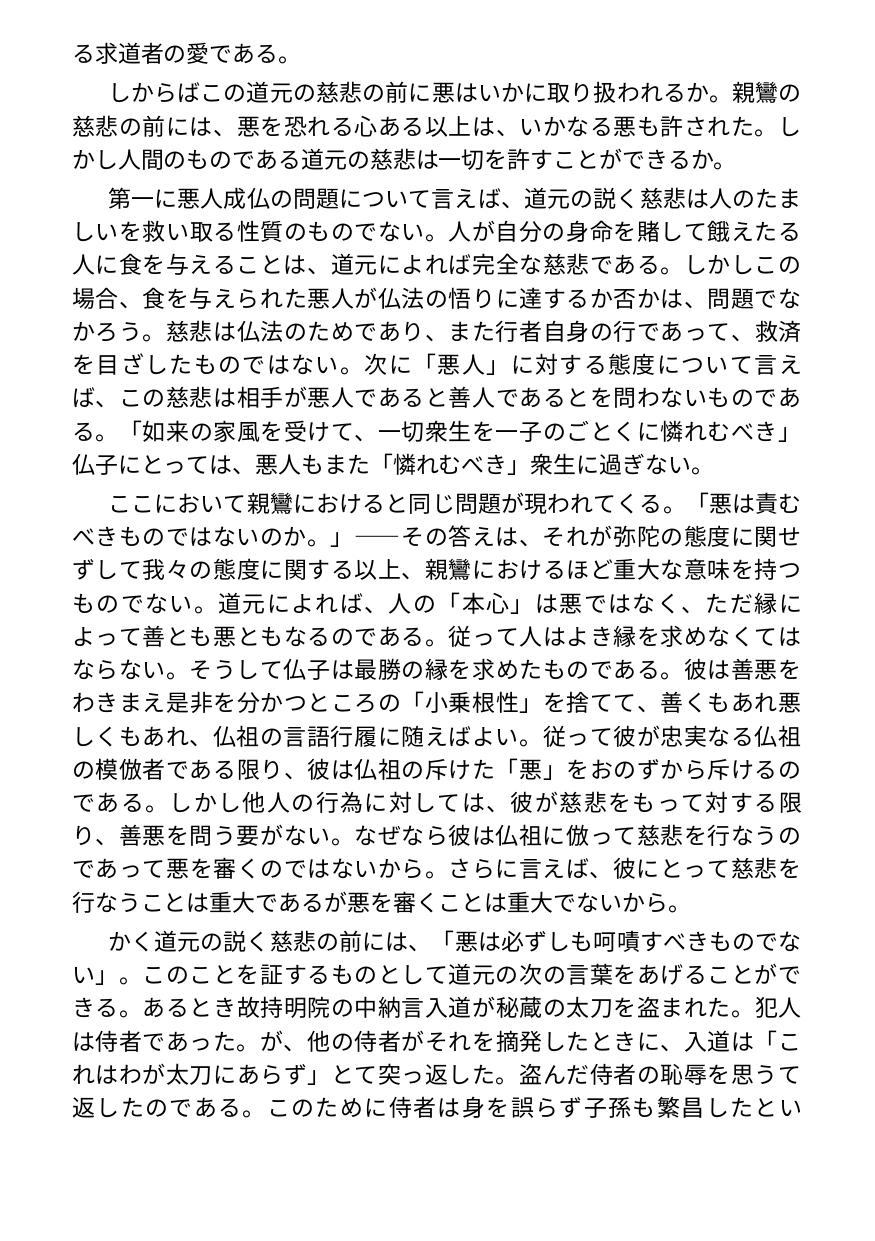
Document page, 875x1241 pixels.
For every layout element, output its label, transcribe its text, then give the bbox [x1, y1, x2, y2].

text ここにおいて親鸞におけると同じ問題が現われてくる。「悪は責むべきものではないのか。」――その答えは、それが弥陀の態度に関せずして我々の態度に関する以上、親鸞におけるほど重大な意味を持つものでない。道元によれば、人の「本心」は悪ではなく、ただ縁によって善とも悪ともなるのである。従って人はよき縁を求めなくてはならない。そうして仏子は最勝の縁を求めたものである。彼は善悪をわきまえ是非を分かつところの「小乗根性」を捨てて、善くもあれ悪しくもあれ、仏祖の言語行履に随えばよい。従って彼が忠実なる仏祖の模倣者である限り、彼は仏祖の斥けた「悪」をおのずから斥けるのである。しかし他人の行為に対しては、彼が慈悲をもって対する限り、善悪を問う要がない。なぜなら彼は仏祖に倣って慈悲を行なうのであって悪を審くのではないから。さらに言えば、彼にとって慈悲を行なうことは重大であるが悪を審くことは重大でないから。 [72, 486, 802, 918]
text かく道元の説く慈悲の前には、「悪は必ずしも呵嘖すべきものでない」。このことを証するものとして道元の次の言葉をあげることができる。あるとき故持明院の中納言入道が秘蔵の太刀を盗まれた。犯人は侍者であった。が、他の侍者がそれを摘発したときに、入道は「これはわが太刀にあらず」とて突っ返した。盗んだ侍者の恥辱を思うて返したのである。このために侍者は身を誤らず子孫も繁昌したとい [72, 924, 802, 1123]
text しからばこの道元の慈悲の前に悪はいかに取り扱われるか。親鸞の慈悲の前には、悪を恐れる心ある以上は、いかなる悪も許された。しかし人間のものである道元の慈悲は一切を許すことができるか。 [72, 75, 802, 175]
text る求道者の愛である。 [72, 36, 802, 69]
text 第一に悪人成仏の問題について言えば、道元の説く慈悲は人のたましいを救い取る性質のものでない。人が自分の身命を賭して餓えたる人に食を与えることは、道元によれば完全な慈悲である。しかしこの場合、食を与えられた悪人が仏法の悟りに達するか否かは、問題でなかろう。慈悲は仏法のためであり、また行者自身の行であって、救済を目ざしたものではない。次に「悪人」に対する態度について言えば、この慈悲は相手が悪人であると善人であるとを問わないものである。「如来の家風を受けて、一切衆生を一子のごとくに憐れむべき」仏子にとっては、悪人もまた「憐れむべき」衆生に過ぎない。 [72, 181, 802, 480]
